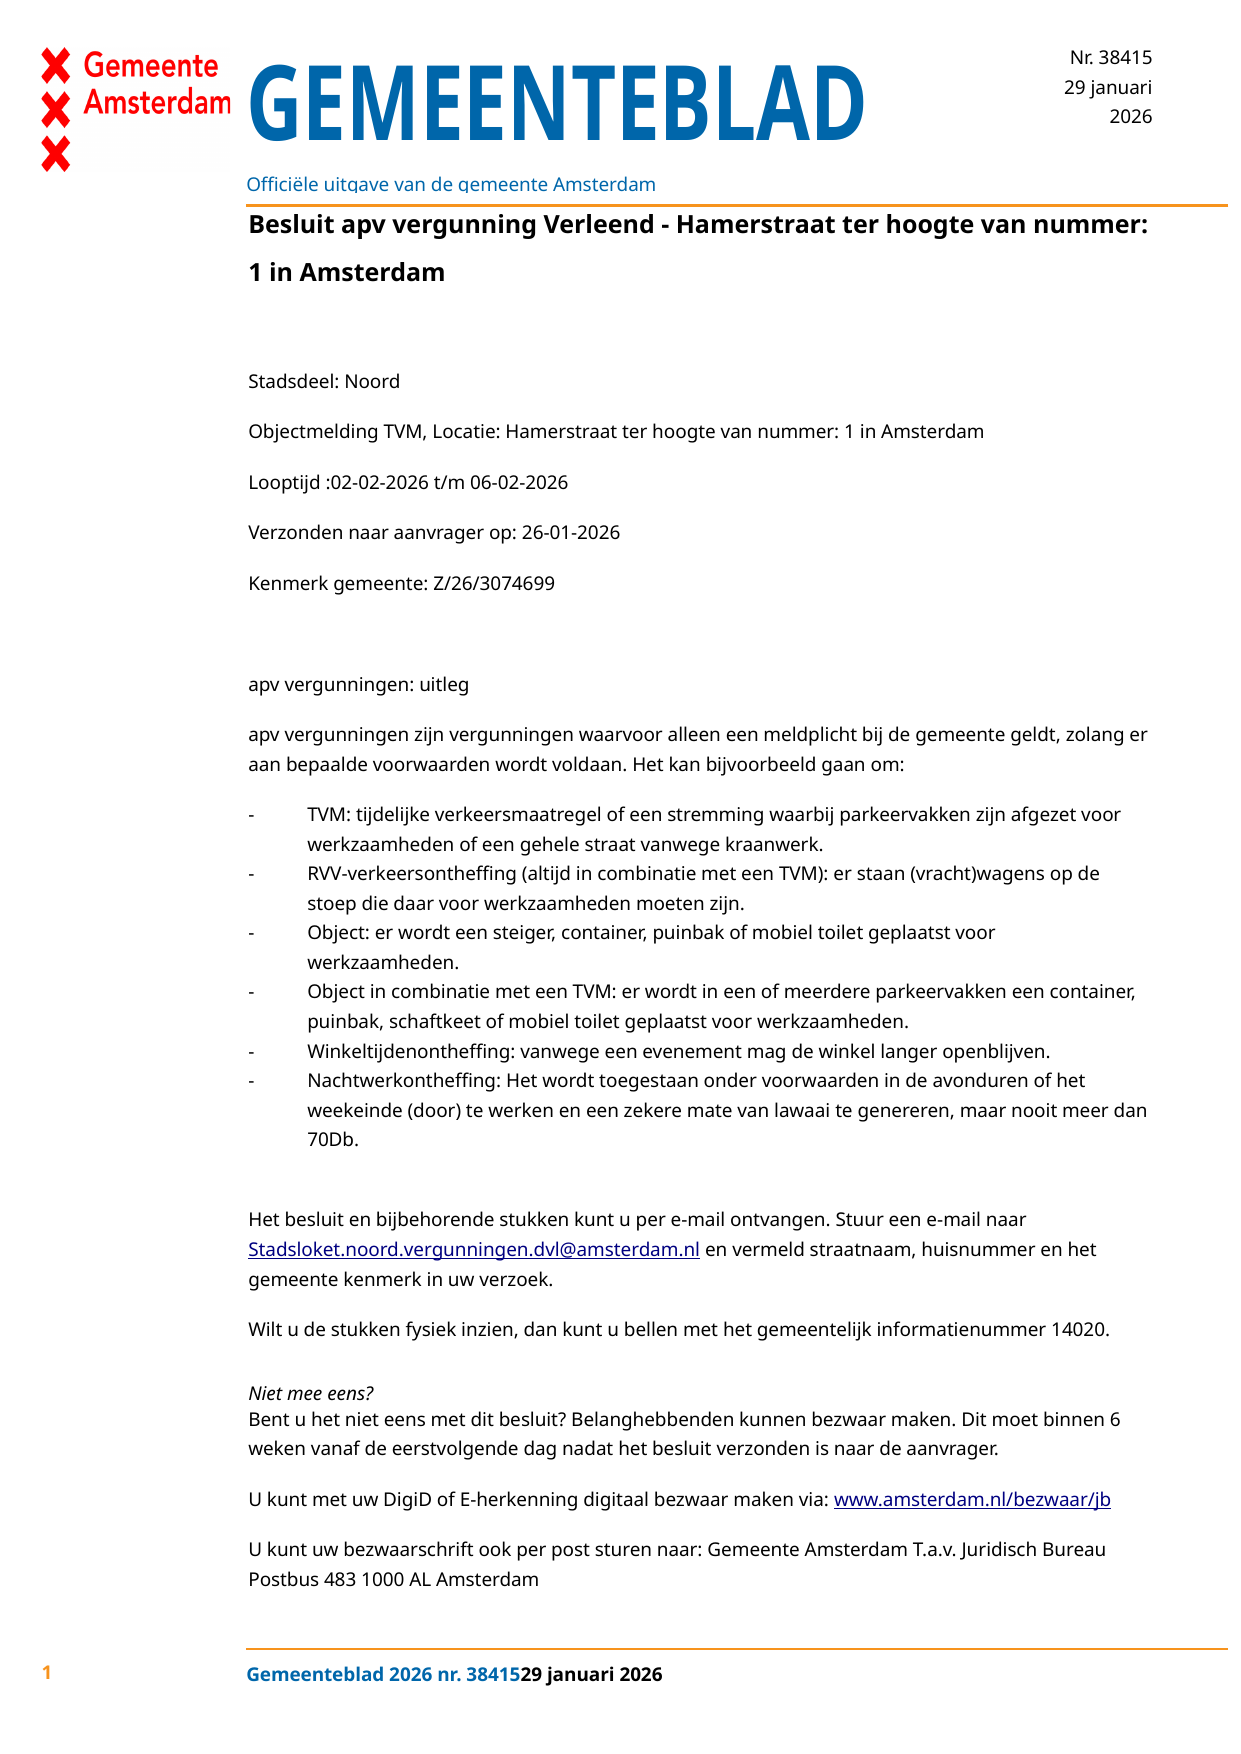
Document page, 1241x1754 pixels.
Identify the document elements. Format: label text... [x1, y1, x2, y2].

text apv vergunningen zijn vergunningen waarvoor alleen een meldplicht bij de gemeente geldt, zolang er aan bepaalde voorwaarden wordt voldaan. Het kan bijvoorbeeld gaan om: [248, 721, 1152, 777]
text Stadsdeel: Noord [248, 368, 1152, 394]
list Object in combinatie met een TVM: er wordt in een of meerdere parkeervakken een container, puinbak, schaftkeet of mobiel toilet geplaatst voor werkzaamheden. [248, 979, 1152, 1034]
text Looptijd :02-02-2026 t/m 06-02-2026 [248, 469, 1152, 495]
text U kunt met uw DigiD of E-herkenning digitaal bezwaar maken via: www.amsterdam.nl/bezwaar/jb [248, 1486, 1152, 1512]
text Verzonden naar aanvrager op: 26-01-2026 [248, 519, 1152, 545]
list Object: er wordt een steiger, container, puinbak of mobiel toilet geplaatst voor werkzaamheden. [248, 919, 1152, 975]
text Besluit apv vergunning Verleend - Hamerstraat ter hoogte van nummer: 1 in Amsterdam [248, 207, 1152, 288]
list Nachtwerkontheffing: Het wordt toegestaan onder voorwaarden in de avonduren of het weekeinde (door) te werken en een zekere mate van lawaai te genereren, maar nooit meer dan 70Db. [248, 1067, 1152, 1152]
picture [41, 47, 231, 172]
text apv vergunningen: uitleg [248, 671, 1152, 697]
list Winkeltijdenontheffing: vanwege een evenement mag de winkel langer openblijven. [248, 1038, 1152, 1064]
text Wilt u de stukken fysiek inzien, dan kunt u bellen met het gemeentelijk informatienummer 14020. [248, 1316, 1152, 1342]
text Kenmerk gemeente: Z/26/3074699 [248, 570, 1152, 596]
list TVM: tijdelijke verkeersmaatregel of een stremming waarbij parkeervakken zijn afgezet voor werkzaamheden of een gehele straat vanwege kraanwerk. [248, 801, 1152, 857]
text Niet mee eens? [248, 1380, 1152, 1406]
list RVV-verkeersontheffing (altijd in combinatie met een TVM): er staan (vracht)wagens op de stoep die daar voor werkzaamheden moeten zijn. [248, 860, 1152, 916]
text U kunt uw bezwaarschrift ook per post sturen naar: Gemeente Amsterdam T.a.v. Juridisch Bureau Postbus 483 1000 AL Amsterdam [248, 1536, 1152, 1592]
text Bent u het niet eens met dit besluit? Belanghebbenden kunnen bezwaar maken. Dit moet binnen 6 weken vanaf de eerstvolgende dag nadat het besluit verzonden is naar de aanvrager. [248, 1406, 1152, 1461]
text Objectmelding TVM, Locatie: Hamerstraat ter hoogte van nummer: 1 in Amsterdam [248, 419, 1152, 444]
text Het besluit en bijbehorende stukken kunt u per e-mail ontvangen. Stuur een e-mail naar Stadsloket.noord.vergunningen.dvl@amsterdam.nl en vermeld straatnaam, huisnummer en het gemeente kenmerk in uw verzoek. [248, 1207, 1152, 1292]
